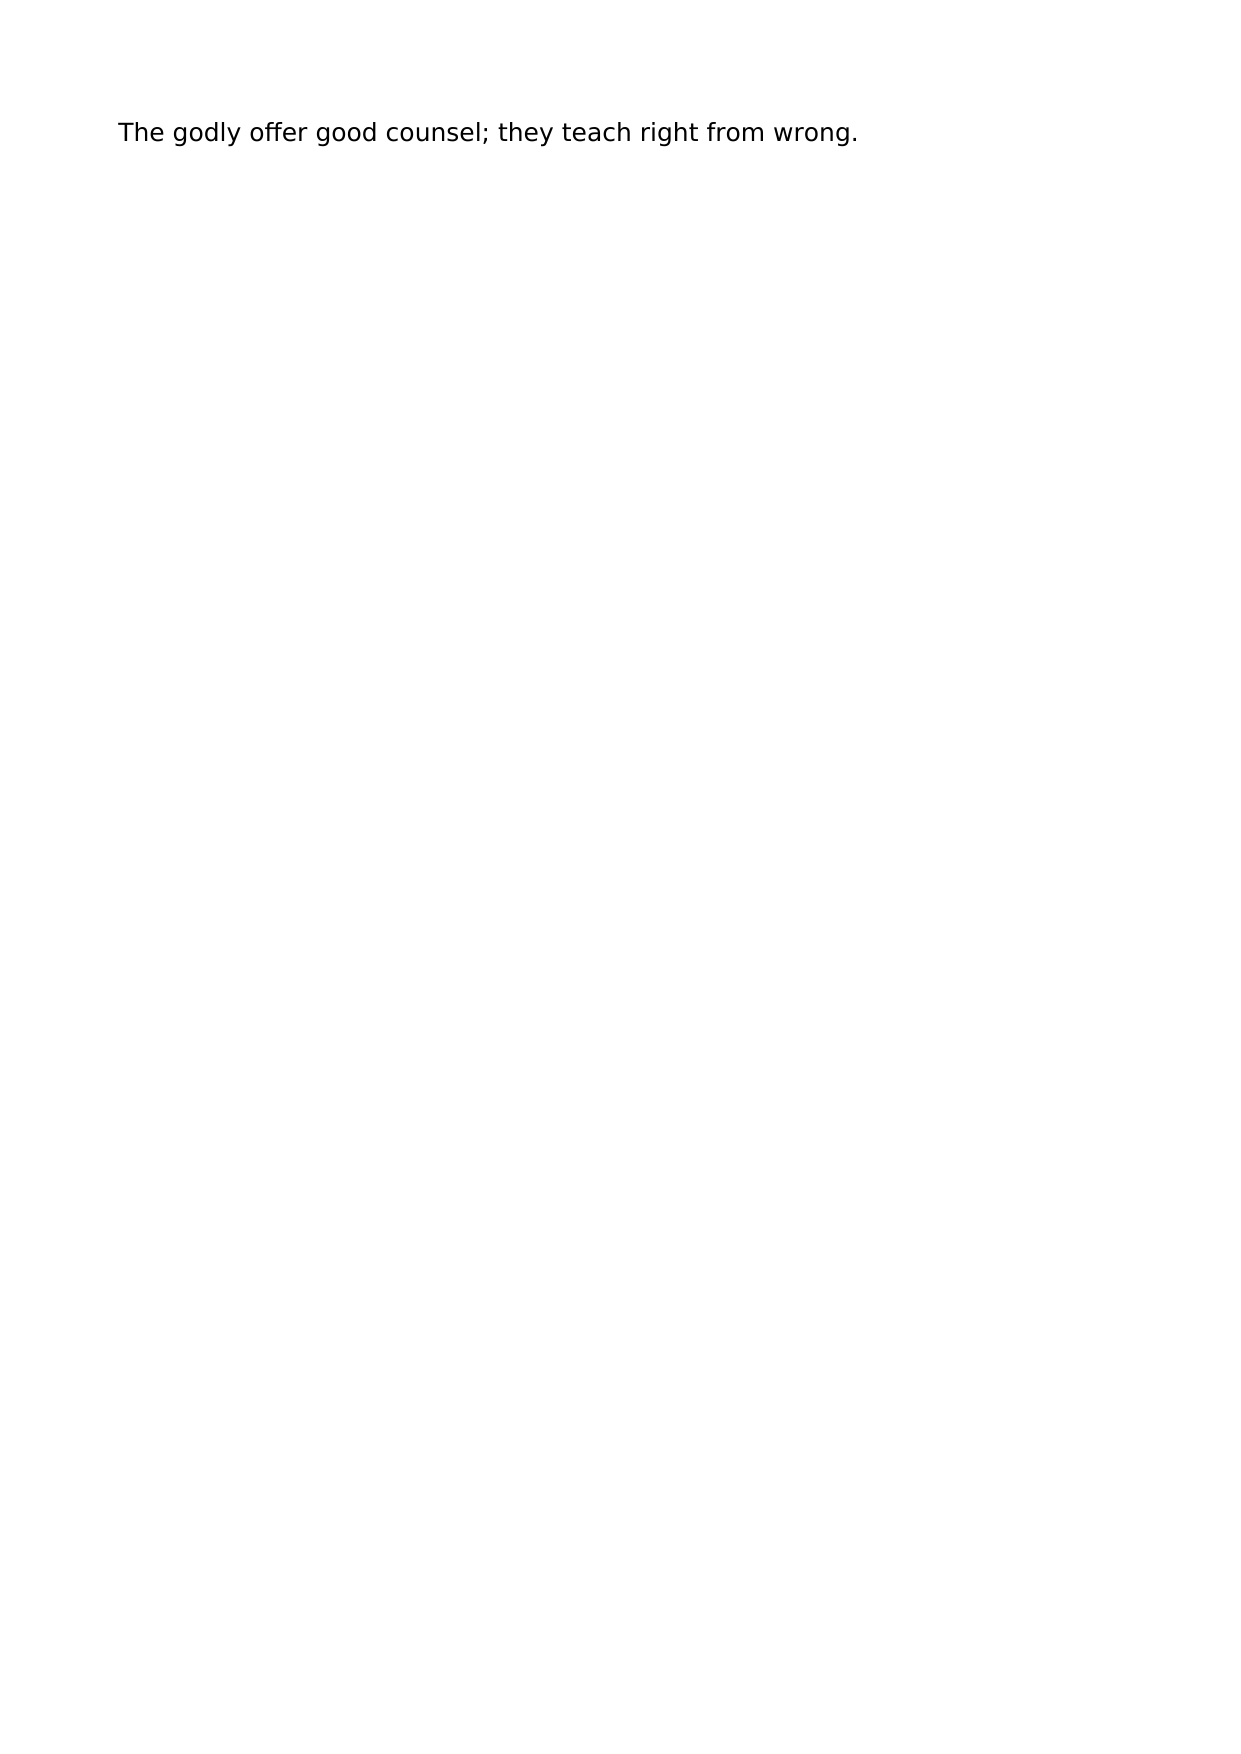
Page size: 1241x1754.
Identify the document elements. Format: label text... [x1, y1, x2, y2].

text The godly offer good counsel; they teach right from wrong. [118, 118, 1122, 147]
